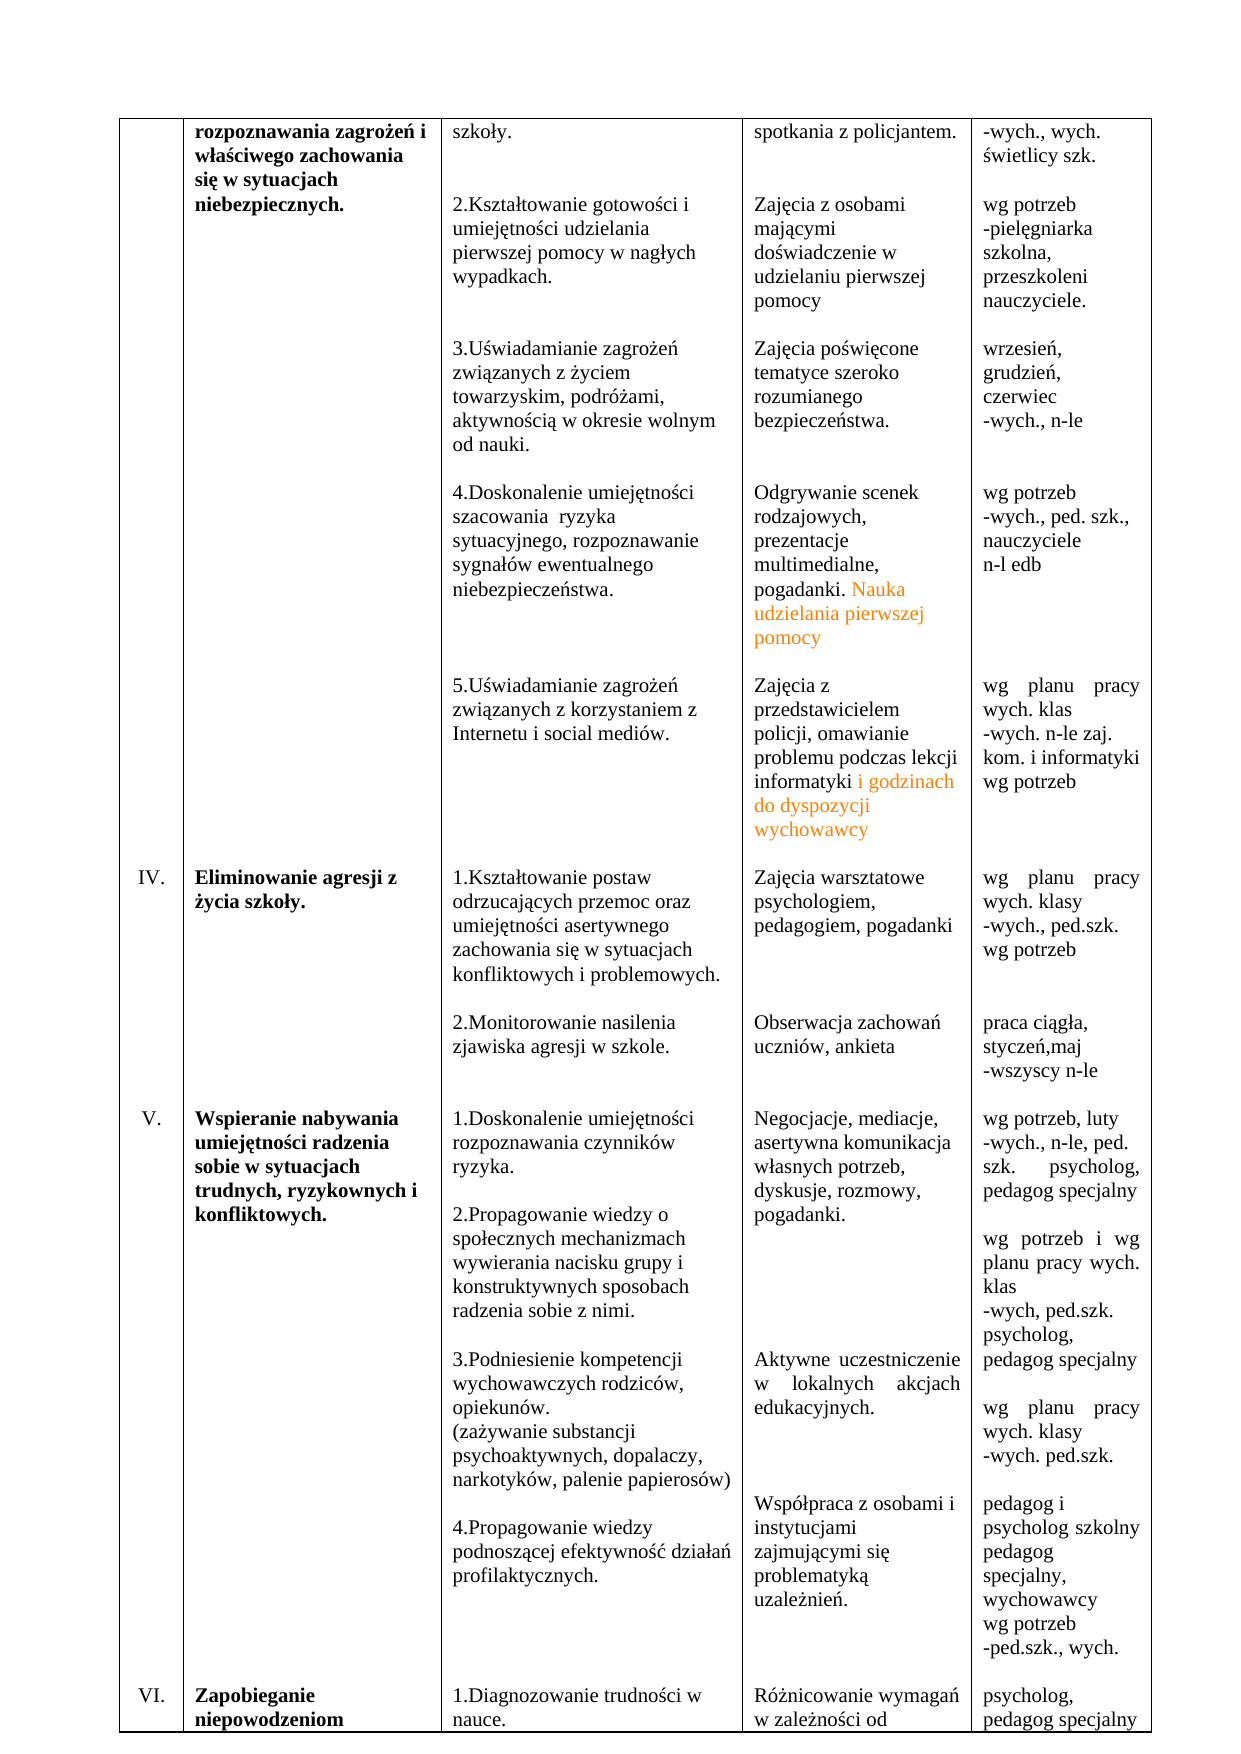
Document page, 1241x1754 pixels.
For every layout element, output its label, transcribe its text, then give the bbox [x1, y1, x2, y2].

table_cell spotkania z policjantem. Zajęcia z osobami mającymi doświadczenie w udzielaniu pierwszej pomocy Zajęcia poświęcone tematyce szeroko rozumianego bezpieczeństwa. Odgrywanie scenek rodzajowych, prezentacje multimedialne, pogadanki. Nauka udzielania pierwszej pomocy Zajęcia z przedstawicielem policji, omawianie problemu podczas lekcji informatyki i godzinach do dyspozycji wychowawcy Zajęcia warsztatowe psychologiem, pedagogiem, pogadanki Obserwacja zachowań uczniów, ankieta Negocjacje, mediacje, asertywna komunikacja własnych potrzeb, dyskusje, rozmowy, pogadanki. Aktywne uczestniczenie w lokalnych akcjach edukacyjnych. Współpraca z osobami i instytucjami zajmującymi się problematyką uzależnień. Różnicowanie wymagań w zależności od [743, 119, 971, 1731]
table_cell -wych., wych. świetlicy szk. wg potrzeb -pielęgniarka szkolna, przeszkoleni nauczyciele. wrzesień, grudzień, czerwiec -wych., n-le wg potrzeb -wych., ped. szk., nauczyciele n-l edb wg planu pracy wych. klas -wych. n-le zaj. kom. i informatyki wg potrzeb wg planu pracy wych. klasy -wych., ped.szk. wg potrzeb praca ciągła, styczeń,maj -wszyscy n-le wg potrzeb, luty -wych., n-le, ped. szk. psycholog, pedagog specjalny wg potrzeb i wg planu pracy wych. klas -wych, ped.szk. psycholog, pedagog specjalny wg planu pracy wych. klasy -wych. ped.szk. pedagog i psycholog szkolny pedagog specjalny, wychowawcy wg potrzeb -ped.szk., wych. psycholog, pedagog specjalny [972, 119, 1151, 1731]
table_cell IV. V. VI. [120, 119, 183, 1731]
table_cell rozpoznawania zagrożeń i właściwego zachowania się w sytuacjach niebezpiecznych. Eliminowanie agresji z życia szkoły. Wspieranie nabywania umiejętności radzenia sobie w sytuacjach trudnych, ryzykownych i konfliktowych. Zapobieganie niepowodzeniom [184, 119, 441, 1731]
table_cell szkoły. 2.Kształtowanie gotowości i umiejętności udzielania pierwszej pomocy w nagłych wypadkach. 3.Uświadamianie zagrożeń związanych z życiem towarzyskim, podróżami, aktywnością w okresie wolnym od nauki. 4.Doskonalenie umiejętności szacowania ryzyka sytuacyjnego, rozpoznawanie sygnałów ewentualnego niebezpieczeństwa. 5.Uświadamianie zagrożeń związanych z korzystaniem z Internetu i social mediów. 1.Kształtowanie postaw odrzucających przemoc oraz umiejętności asertywnego zachowania się w sytuacjach konfliktowych i problemowych. 2.Monitorowanie nasilenia zjawiska agresji w szkole. 1.Doskonalenie umiejętności rozpoznawania czynników ryzyka. 2.Propagowanie wiedzy o społecznych mechanizmach wywierania nacisku grupy i konstruktywnych sposobach radzenia sobie z nimi. 3.Podniesienie kompetencji wychowawczych rodziców, opiekunów. (zażywanie substancji psychoaktywnych, dopalaczy, narkotyków, palenie papierosów) 4.Propagowanie wiedzy podnoszącej efektywność działań profilaktycznych. 1.Diagnozowanie trudności w nauce. [442, 119, 742, 1731]
